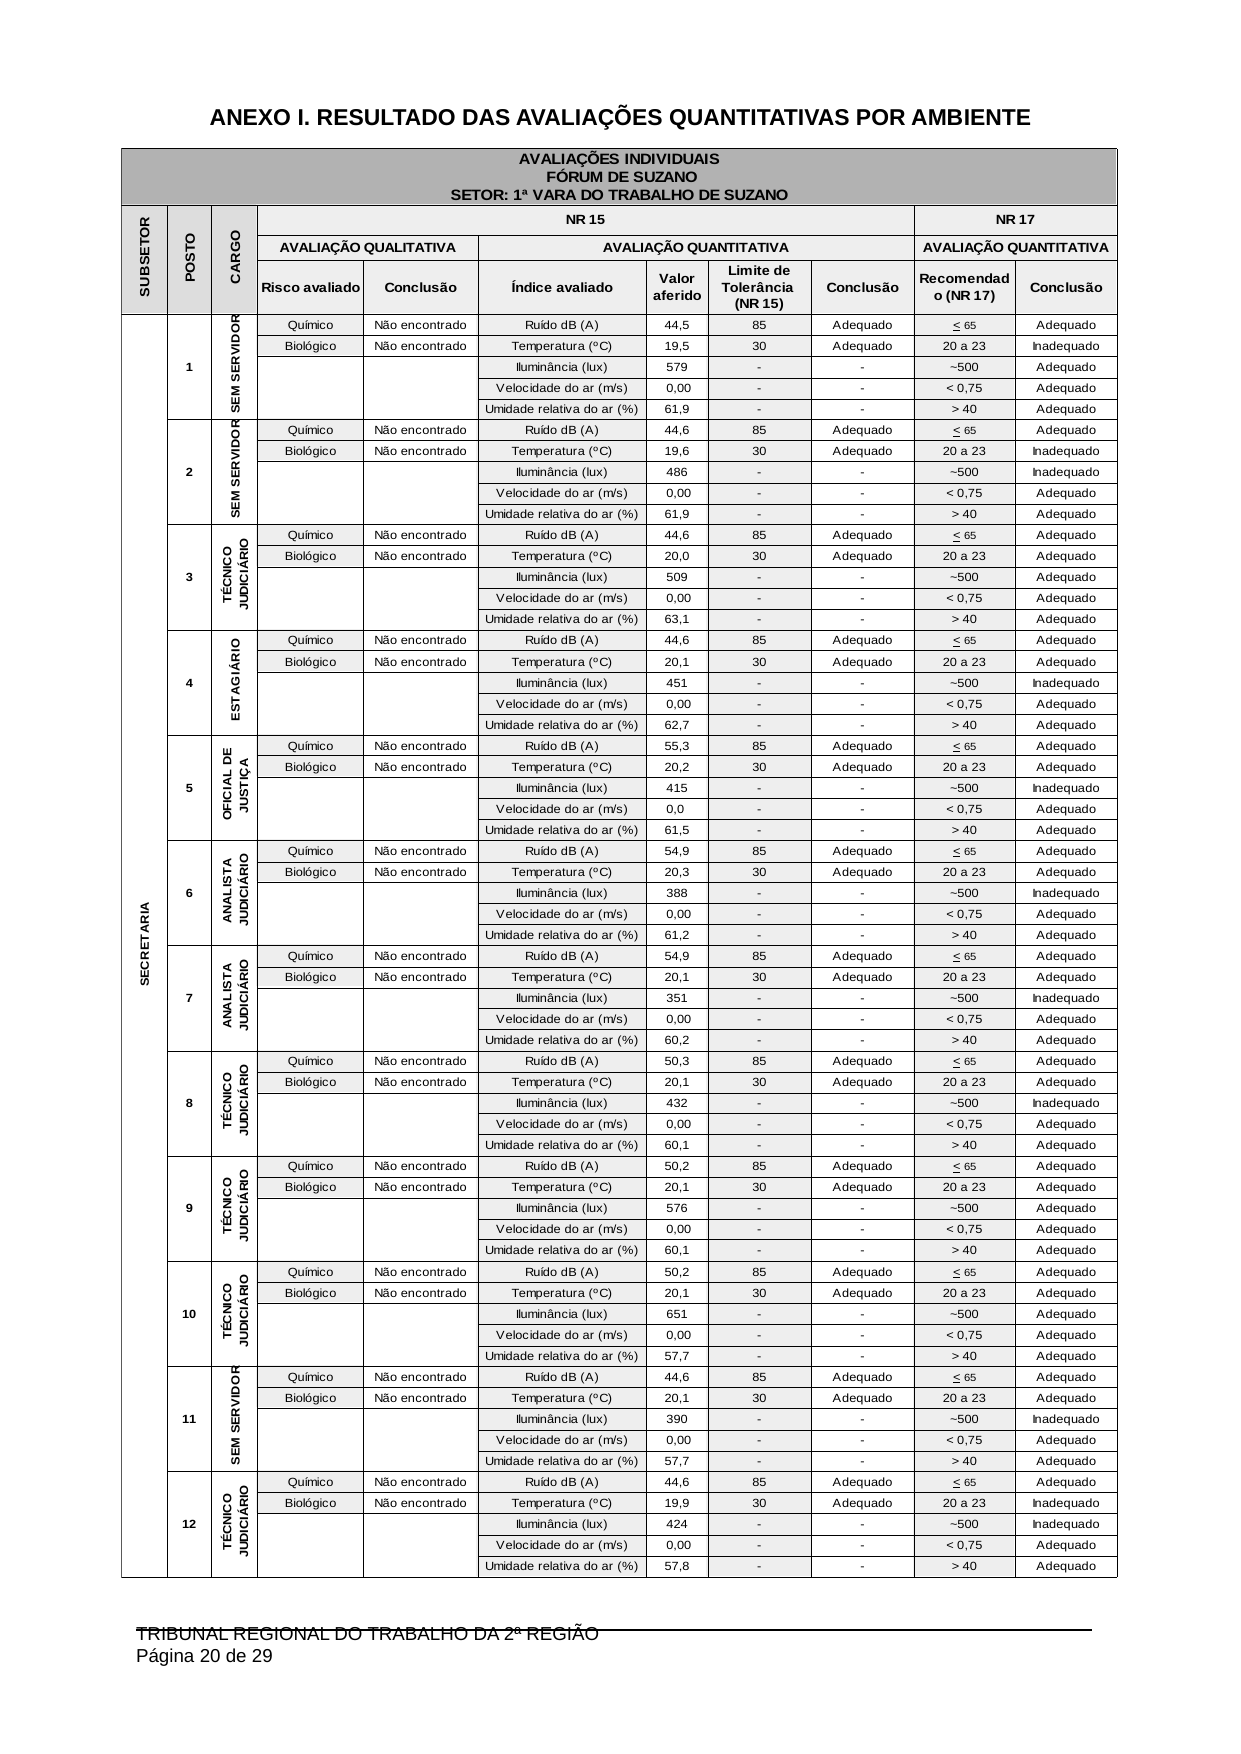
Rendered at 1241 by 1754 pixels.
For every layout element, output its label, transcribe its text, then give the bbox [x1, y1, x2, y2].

text ANEXO I. RESULTADO DAS AVALIAÇÕES QUANTITATIVAS POR AMBIENTE [136, 104, 1104, 130]
